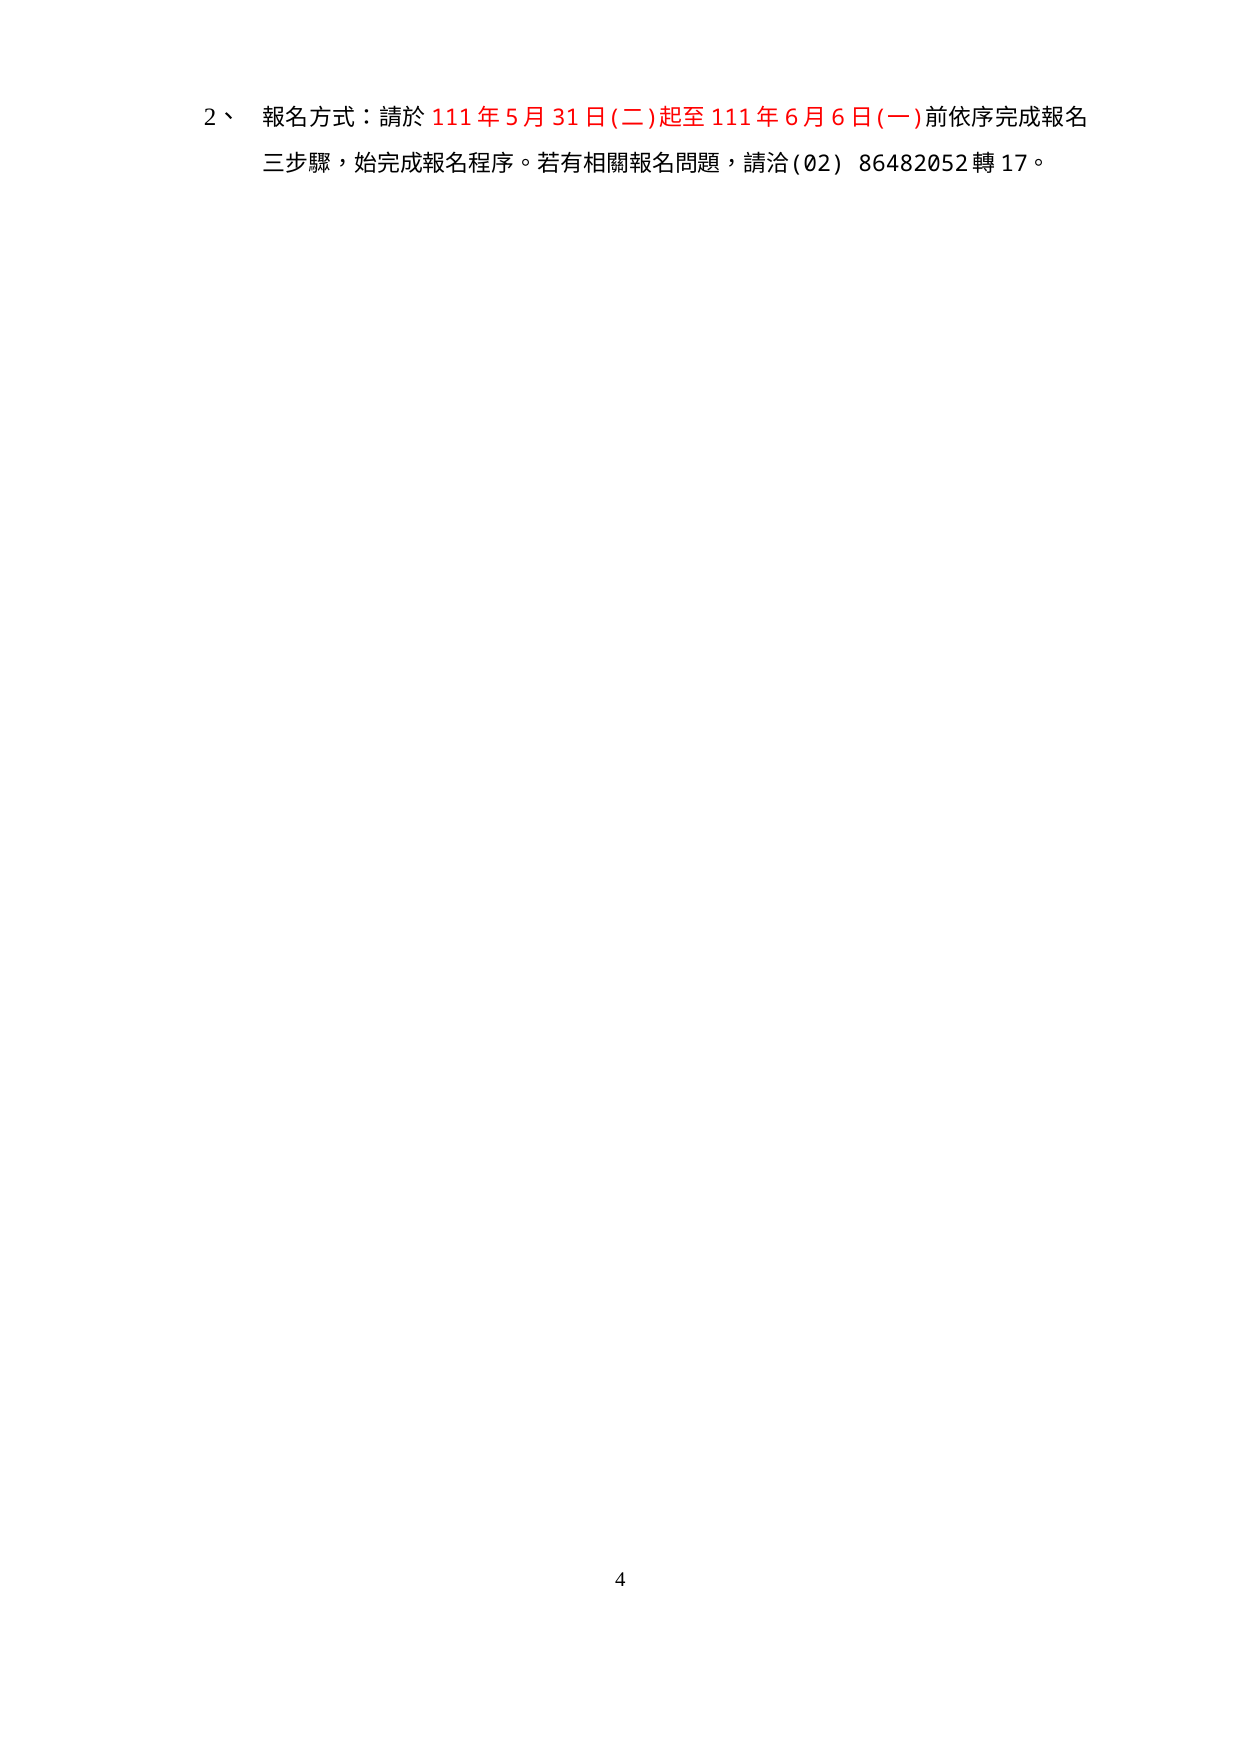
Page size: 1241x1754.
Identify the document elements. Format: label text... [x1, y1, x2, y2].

list 報名方式：請於111年5月31日(二)起至111年6月6日(一)前依序完成報名三步驟，始完成報名程序。若有相關報名問題，請洽(02) 86482052轉17。 [204, 89, 1090, 180]
